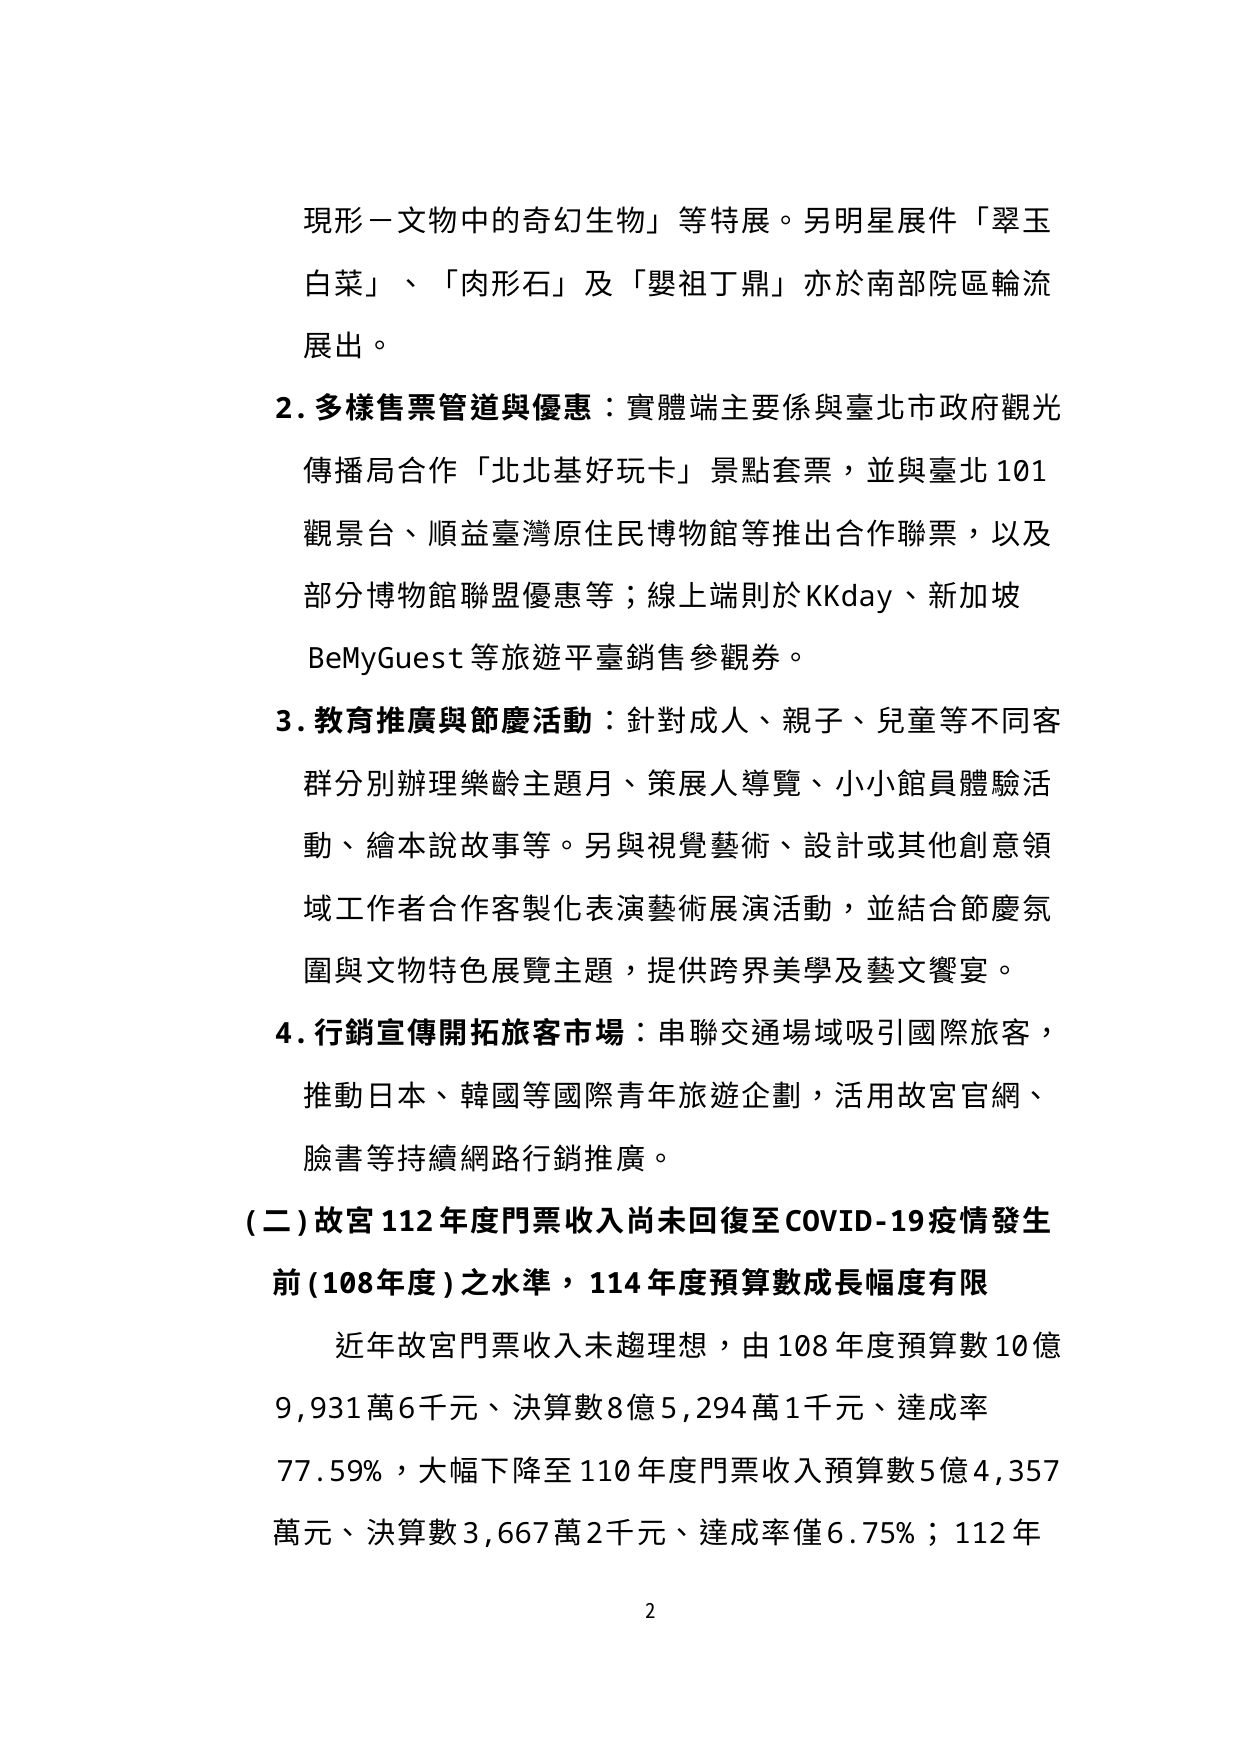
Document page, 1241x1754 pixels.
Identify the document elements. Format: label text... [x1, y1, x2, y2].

text (二)故宮112年度門票收入尚未回復至COVID-19疫情發生前(108年度)之水準，114年度預算數成長幅度有限 [236, 1177, 1063, 1302]
text 現形－文物中的奇幻生物」等特展。另明星展件「翠玉白菜」、「肉形石」及「嬰祖丁鼎」亦於南部院區輪流展出。 [266, 177, 1063, 365]
text 2.多樣售票管道與優惠：實體端主要係與臺北市政府觀光傳播局合作「北北基好玩卡」景點套票，並與臺北101觀景台、順益臺灣原住民博物館等推出合作聯票，以及部分博物館聯盟優惠等；線上端則於KKday、新加坡BeMyGuest等旅遊平臺銷售參觀券。 [266, 365, 1063, 677]
text 近年故宮門票收入未趨理想，由108年度預算數10億9,931萬6千元、決算數8億5,294萬1千元、達成率77.59%，大幅下降至110年度門票收入預算數5億4,357萬元、決算數3,667萬2千元、達成率僅6.75%；112年 [266, 1302, 1063, 1552]
text 4.行銷宣傳開拓旅客市場：串聯交通場域吸引國際旅客，推動日本、韓國等國際青年旅遊企劃，活用故宮官網、臉書等持續網路行銷推廣。 [266, 990, 1063, 1177]
text 3.教育推廣與節慶活動：針對成人、親子、兒童等不同客群分別辦理樂齡主題月、策展人導覽、小小館員體驗活動、繪本說故事等。另與視覺藝術、設計或其他創意領域工作者合作客製化表演藝術展演活動，並結合節慶氛圍與文物特色展覽主題，提供跨界美學及藝文饗宴。 [266, 677, 1063, 990]
